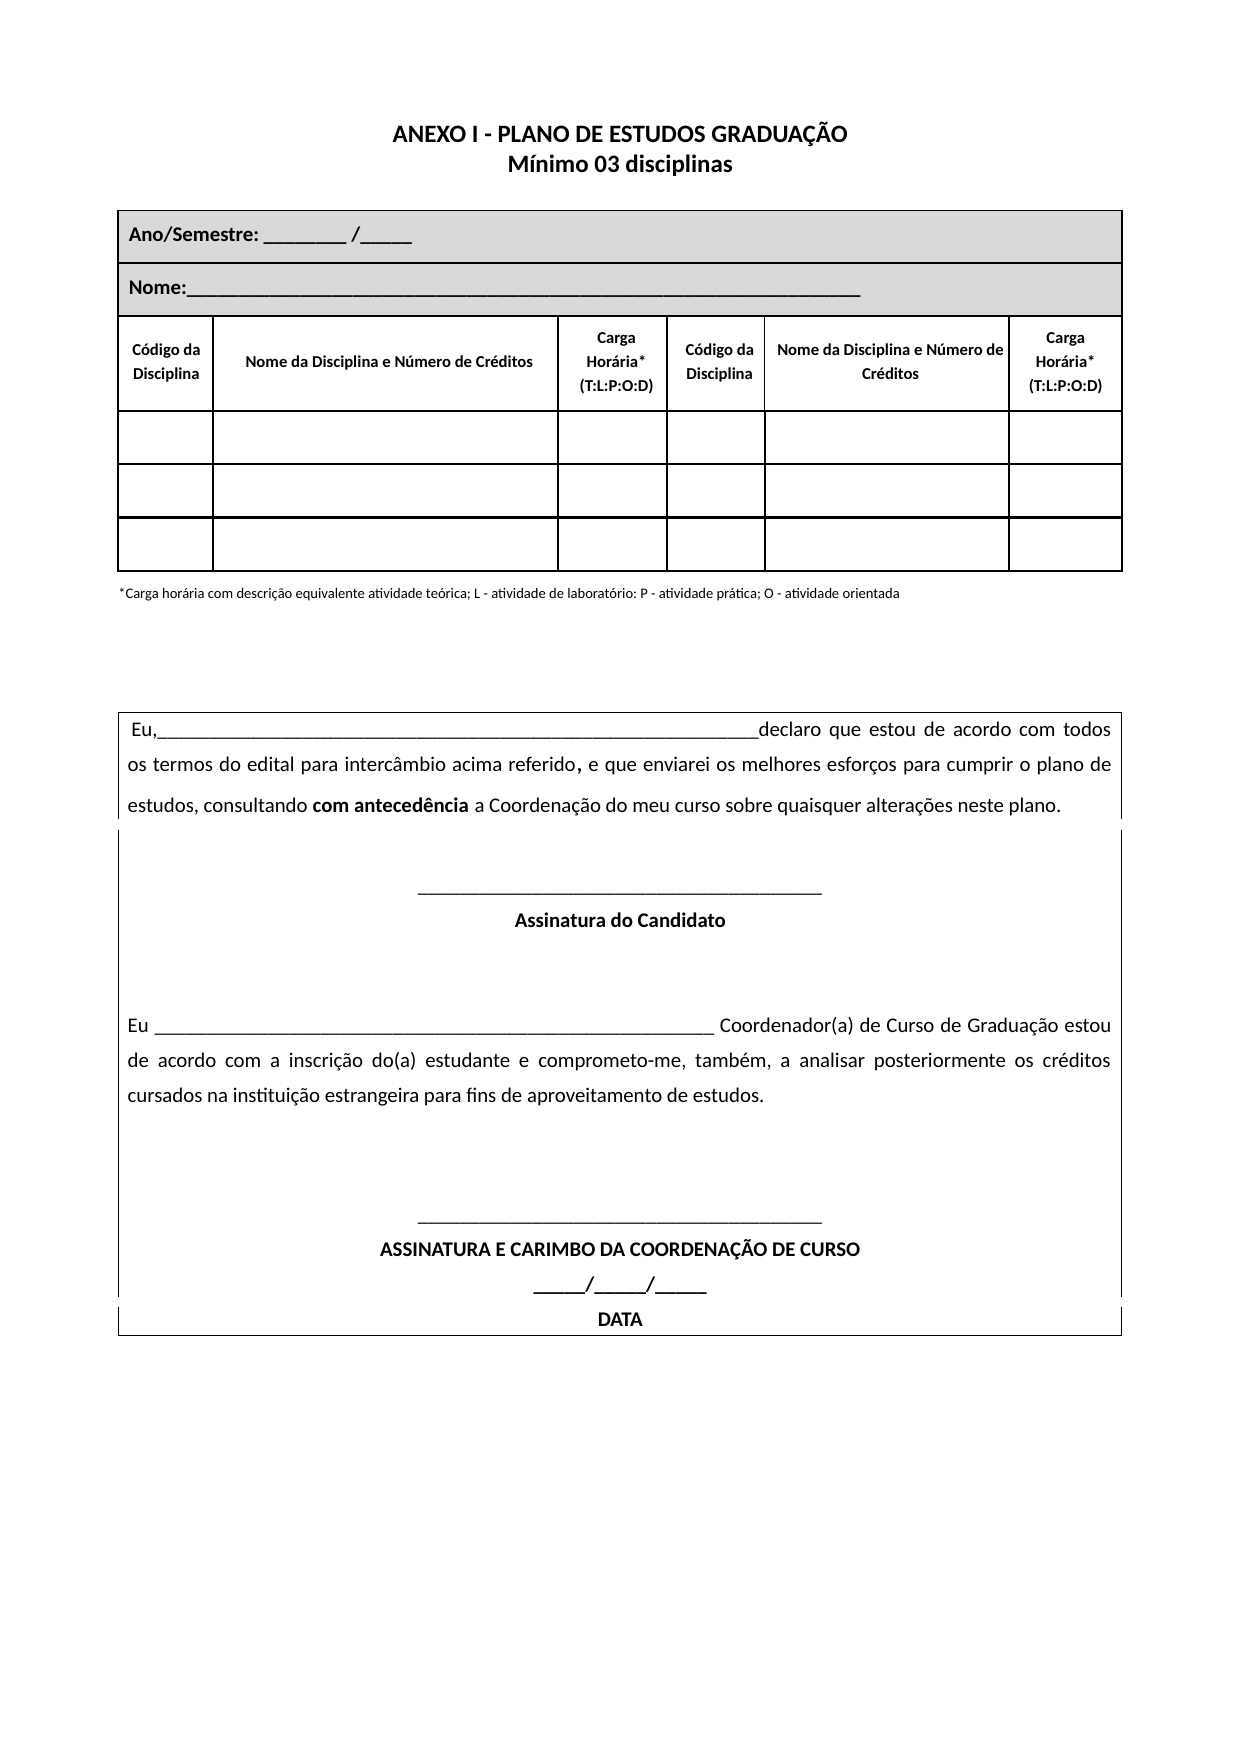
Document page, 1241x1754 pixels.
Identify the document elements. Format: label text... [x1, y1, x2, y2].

table_cell Nome da Disciplina e Número de Créditos [765, 317, 1008, 410]
text Eu,__________________________________________________________declaro que estou de acordo com todos os termos do edital para intercâmbio acima referido, e que enviarei os melhores esforços para cumprir o plano de estudos, consultando com antecedência a Coordenação do meu curso sobre quaisquer alterações neste plano. [119, 713, 1121, 819]
text _____/_____/_____ [119, 1272, 1121, 1297]
table_cell [119, 412, 212, 463]
table_cell [119, 519, 212, 570]
table_cell Código da Disciplina [668, 317, 764, 410]
text *Carga horária com descrição equivalente atividade teórica; L - atividade de laboratório: P - atividade prática; O - atividade orientada [118, 584, 1122, 602]
table_cell [559, 465, 666, 516]
table_cell [668, 519, 764, 570]
table_cell Código da Disciplina [119, 317, 212, 410]
text Eu ______________________________________________________ Coordenador(a) de Curso de Graduação estou de acordo com a inscrição do(a) estudante e comprometo-me, também, a analisar posteriormente os créditos cursados na instituição estrangeira para fins de aproveitamento de estudos. [119, 1012, 1121, 1108]
text Assinatura do Candidato [119, 907, 1121, 933]
table_cell [214, 519, 557, 570]
text DATA [119, 1307, 1121, 1335]
table_cell [668, 465, 764, 516]
table_cell Nome da Disciplina e Número de Créditos [214, 317, 557, 410]
text _______________________________________ [119, 872, 1121, 898]
table_cell [1010, 465, 1121, 516]
table_cell [214, 465, 557, 516]
table_header Ano/Semestre: ________ /_____ [119, 211, 1121, 262]
table_cell Carga Horária* (T:L:P:O:D) [559, 317, 666, 410]
table_cell [559, 412, 666, 463]
table_cell [214, 412, 557, 463]
table_cell [766, 465, 1008, 516]
table_cell Nome:_________________________________________________________________ [119, 264, 1121, 315]
table_cell [668, 412, 764, 463]
table_cell [1010, 519, 1121, 570]
text ANEXO I - PLANO DE ESTUDOS GRADUAÇÃO Mínimo 03 disciplinas [118, 118, 1122, 179]
text _______________________________________ [119, 1202, 1121, 1227]
table_cell [559, 519, 666, 570]
table_cell [1010, 412, 1121, 463]
table_cell Carga Horária* (T:L:P:O:D) [1010, 317, 1121, 410]
text ASSINATURA E CARIMBO DA COORDENAÇÃO DE CURSO [119, 1237, 1121, 1262]
table_cell [766, 412, 1008, 463]
table_cell [766, 519, 1008, 570]
table_cell [119, 465, 212, 516]
